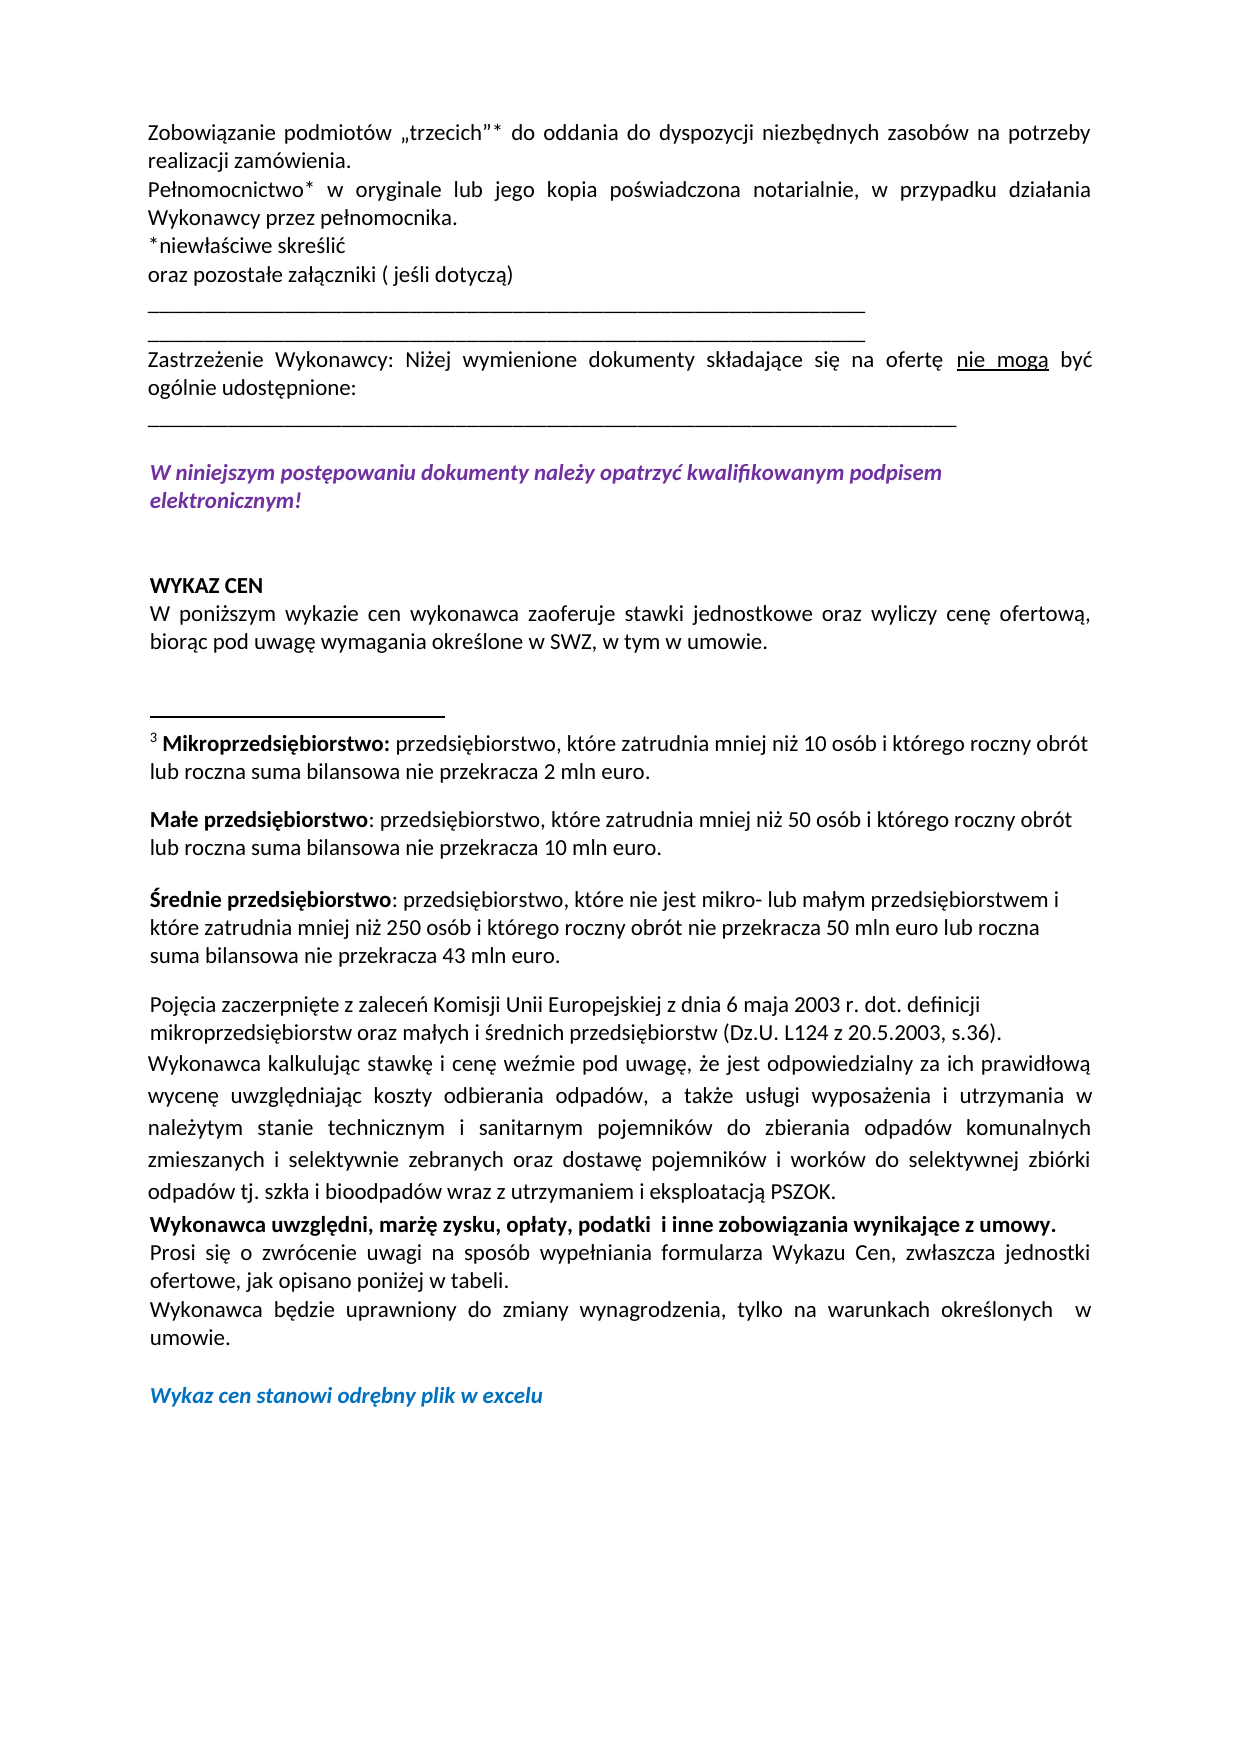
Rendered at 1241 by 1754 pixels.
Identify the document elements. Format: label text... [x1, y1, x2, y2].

text oraz pozostałe załączniki ( jeśli dotyczą) [148, 260, 1092, 288]
text *niewłaściwe skreślić [148, 231, 1092, 259]
text Wykaz cen stanowi odrębny plik w excelu [149, 1381, 1092, 1409]
text Pełnomocnictwo* w oryginale lub jego kopia poświadczona notarialnie, w przypadku działania Wykonawcy przez pełnomocnika. [148, 175, 1092, 231]
text Pojęcia zaczerpnięte z zaleceń Komisji Unii Europejskiej z dnia 6 maja 2003 r. dot. definicji mikroprzedsiębiorstw oraz małych i średnich przedsiębiorstw (Dz.U. L124 z 20.5.2003, s.36). [149, 990, 1092, 1046]
text WYKAZ CEN [149, 571, 1087, 599]
text Wykonawca uwzględni, marżę zysku, opłaty, podatki i inne zobowiązania wynikające z umowy. [149, 1210, 1092, 1238]
text Wykonawca kalkulując stawkę i cenę weźmie pod uwagę, że jest odpowiedzialny za ich prawidłową wycenę uwzględniając koszty odbierania odpadów, a także usługi wyposażenia i utrzymania w należytym stanie technicznym i sanitarnym pojemników do zbierania odpadów komunalnych zmieszanych i selektywnie zebranych oraz dostawę pojemników i worków do selektywnej zbiórki odpadów tj. szkła i bioodpadów wraz z utrzymaniem i eksploatacją PSZOK. [148, 1049, 1093, 1206]
text W poniższym wykazie cen wykonawca zaoferuje stawki jednostkowe oraz wyliczy cenę ofertową, biorąc pod uwagę wymagania określone w SWZ, w tym w umowie. [149, 599, 1092, 655]
text W niniejszym postępowaniu dokumenty należy opatrzyć kwalifikowanym podpisem elektronicznym! [149, 458, 1092, 514]
text _______________________________________________________________ [148, 317, 1092, 345]
text Prosi się o zwrócenie uwagi na sposób wypełniania formularza Wykazu Cen, zwłaszcza jednostki ofertowe, jak opisano poniżej w tabeli. [149, 1238, 1092, 1294]
text Wykonawca będzie uprawniony do zmiany wynagrodzenia, tylko na warunkach określonych w umowie. [149, 1295, 1092, 1351]
text 3 Mikroprzedsiębiorstwo: przedsiębiorstwo, które zatrudnia mniej niż 10 osób i którego roczny obrót lub roczna suma bilansowa nie przekracza 2 mln euro. [149, 729, 1092, 785]
text Małe przedsiębiorstwo: przedsiębiorstwo, które zatrudnia mniej niż 50 osób i którego roczny obrót lub roczna suma bilansowa nie przekracza 10 mln euro. [149, 805, 1092, 861]
text Średnie przedsiębiorstwo: przedsiębiorstwo, które nie jest mikro- lub małym przedsiębiorstwem i które zatrudnia mniej niż 250 osób i którego roczny obrót nie przekracza 50 mln euro lub roczna suma bilansowa nie przekracza 43 mln euro. [149, 885, 1092, 969]
text Zobowiązanie podmiotów „trzecich”* do oddania do dyspozycji niezbędnych zasobów na potrzeby realizacji zamówienia. [148, 118, 1092, 174]
text _______________________________________________________________________ [148, 402, 1092, 430]
text _______________________________________________________________ [148, 288, 1092, 316]
text Zastrzeżenie Wykonawcy: Niżej wymienione dokumenty składające się na ofertę nie mogą być ogólnie udostępnione: [148, 345, 1092, 401]
